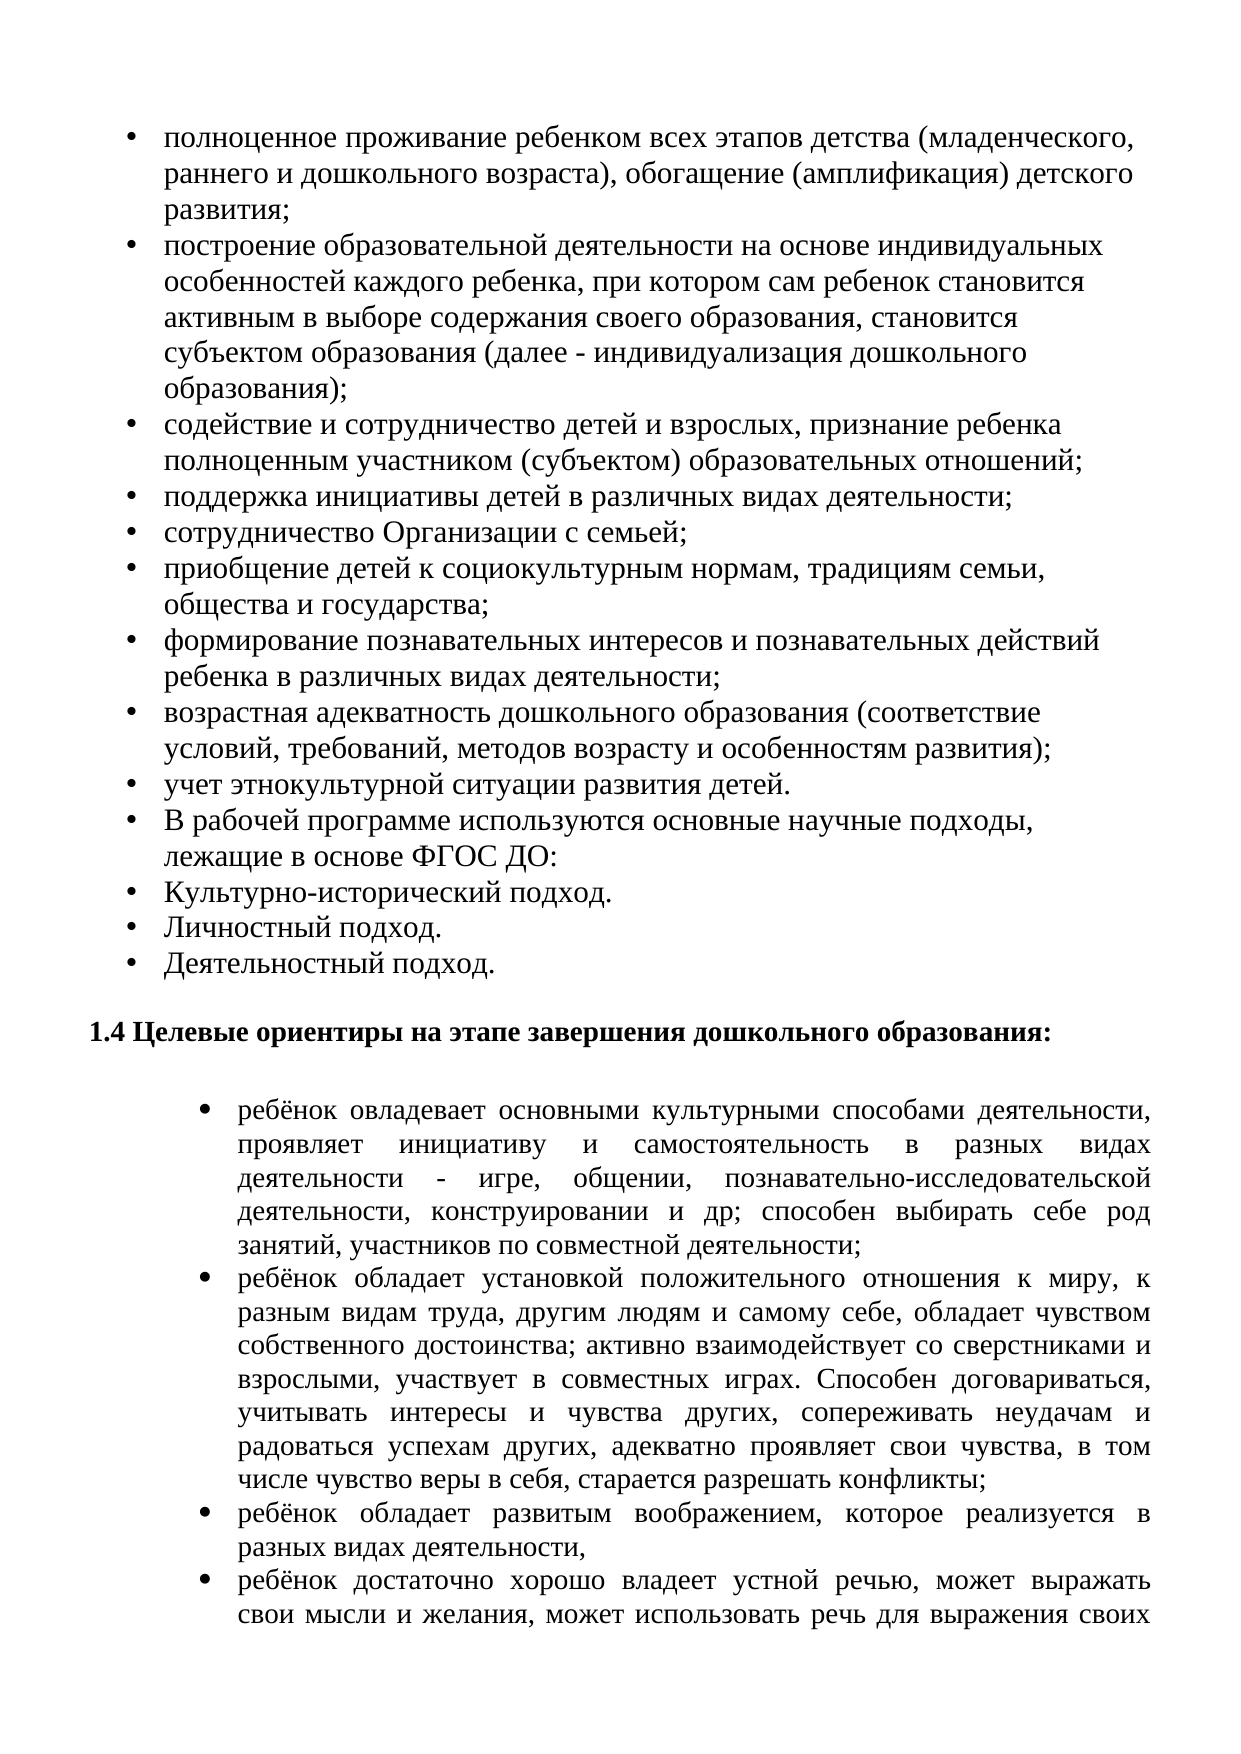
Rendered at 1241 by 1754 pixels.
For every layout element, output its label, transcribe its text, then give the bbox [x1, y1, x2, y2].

list построение образовательной деятельности на основе индивидуальных особенностей каждого ребенка, при котором сам ребенок становится активным в выборе содержания своего образования, становится субъектом образования (далее - индивидуализация дошкольного образования); [126, 226, 1152, 406]
list ребёнок овладевает основными культурными способами деятельности, проявляет инициативу и самостоятельность в разных видах деятельности - игре, общении, познавательно-исследовательской деятельности, конструировании и др; способен выбирать себе род занятий, участников по совместной деятельности; [200, 1092, 1152, 1260]
list Личностный подход. [126, 909, 1152, 945]
list формирование познавательных интересов и познавательных действий ребенка в различных видах деятельности; [126, 621, 1152, 693]
list приобщение детей к социокультурным нормам, традициям семьи, общества и государства; [126, 549, 1152, 621]
list ребёнок обладает установкой положительного отношения к миру, к разным видам труда, другим людям и самому себе, обладает чувством собственного достоинства; активно взаимодействует со сверстниками и взрослыми, участвует в совместных играх. Способен договариваться, учитывать интересы и чувства других, сопереживать неудачам и радоваться успехам других, адекватно проявляет свои чувства, в том числе чувство веры в себя, старается разрешать конфликты; [200, 1260, 1152, 1495]
list В рабочей программе используются основные научные подходы, лежащие в основе ФГОС ДО: [126, 801, 1152, 873]
subtitle 1.4 Целевые ориентиры на этапе завершения дошкольного образования: [88, 1014, 1152, 1048]
list Культурно-исторический подход. [126, 873, 1152, 909]
list содействие и сотрудничество детей и взрослых, признание ребенка полноценным участником (субъектом) образовательных отношений; [126, 406, 1152, 477]
list учет этнокультурной ситуации развития детей. [126, 765, 1152, 801]
list сотрудничество Организации с семьей; [126, 513, 1152, 549]
list Деятельностный подход. [126, 945, 1152, 981]
list возрастная адекватность дошкольного образования (соответствие условий, требований, методов возрасту и особенностям развития); [126, 693, 1152, 765]
list поддержка инициативы детей в различных видах деятельности; [126, 477, 1152, 513]
list полноценное проживание ребенком всех этапов детства (младенческого, раннего и дошкольного возраста), обогащение (амплификация) детского развития; [126, 118, 1152, 226]
list ребёнок обладает развитым воображением, которое реализуется в разных видах деятельности, [200, 1495, 1152, 1562]
list ребёнок достаточно хорошо владеет устной речью, может выражать свои мысли и желания, может использовать речь для выражения своих [200, 1562, 1152, 1629]
